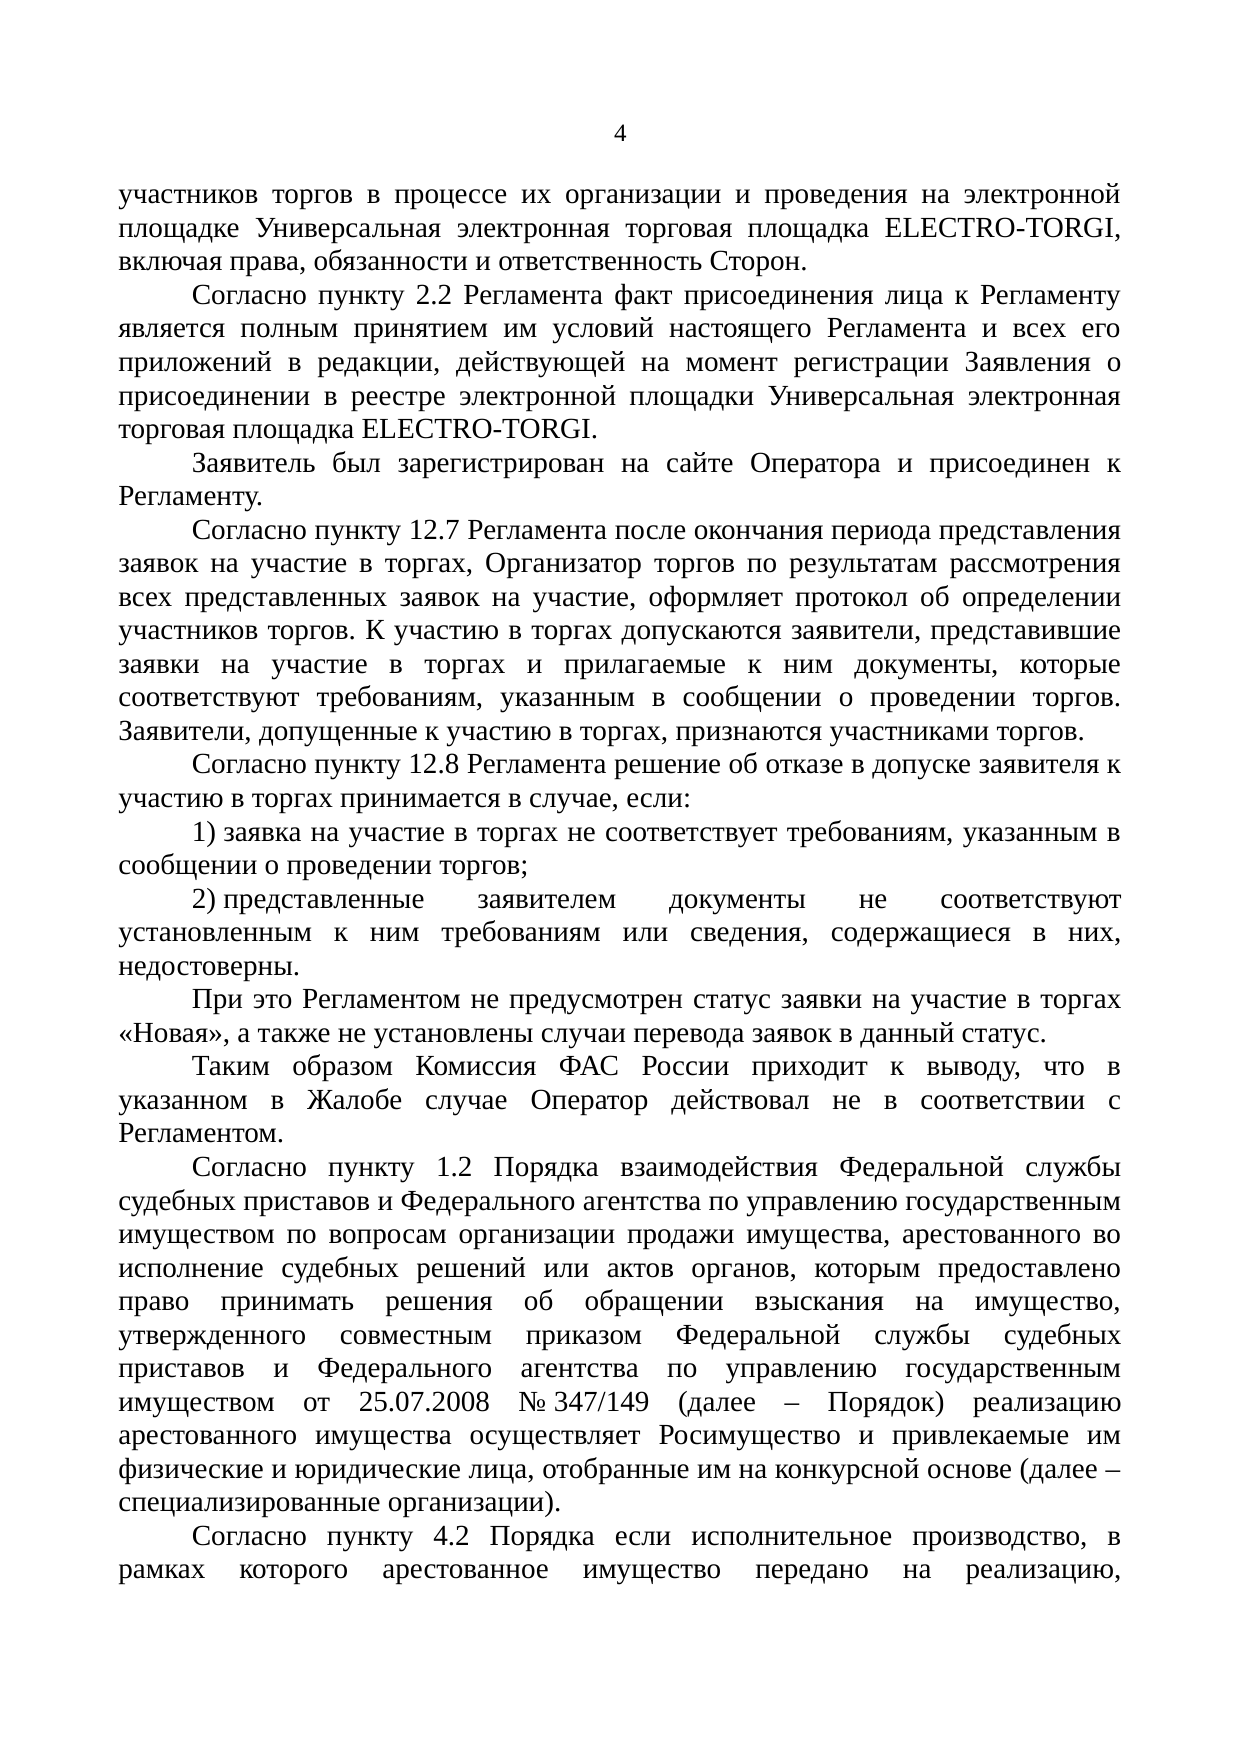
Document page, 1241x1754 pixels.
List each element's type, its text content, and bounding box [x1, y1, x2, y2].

text 2) представленные заявителем документы не соответствуют установленным к ним требованиям или сведения, содержащиеся в них, недостоверны. [118, 881, 1122, 981]
text Согласно пункту 1.2 Порядка взаимодействия Федеральной службы судебных приставов и Федерального агентства по управлению государственным имуществом по вопросам организации продажи имущества, арестованного во исполнение судебных решений или актов органов, которым предоставлено право принимать решения об обращении взыскания на имущество, утвержденного совместным приказом Федеральной службы судебных приставов и Федерального агентства по управлению государственным имуществом от 25.07.2008 № 347/149 (далее – Порядок) реализацию арестованного имущества осуществляет Росимущество и привлекаемые им физические и юридические лица, отобранные им на конкурсной основе (далее – специализированные организации). [118, 1149, 1122, 1518]
text Согласно пункту 4.2 Порядка если исполнительное производство, в рамках которого арестованное имущество передано на реализацию, [118, 1518, 1122, 1585]
text Таким образом Комиссия ФАС России приходит к выводу, что в указанном в Жалобе случае Оператор действовал не в соответствии с Регламентом. [118, 1048, 1122, 1149]
text При это Регламентом не предусмотрен статус заявки на участие в торгах «Новая», а также не установлены случаи перевода заявок в данный статус. [118, 981, 1122, 1048]
text Заявитель был зарегистрирован на сайте Оператора и присоединен к Регламенту. [118, 445, 1122, 512]
text Согласно пункту 2.2 Регламента факт присоединения лица к Регламенту является полным принятием им условий настоящего Регламента и всех его приложений в редакции, действующей на момент регистрации Заявления о присоединении в реестре электронной площадки Универсальная электронная торговая площадка ELECTRO-TORGI. [118, 277, 1122, 445]
text Согласно пункту 12.8 Регламента решение об отказе в допуске заявителя к участию в торгах принимается в случае, если: [118, 747, 1122, 814]
text участников торгов в процессе их организации и проведения на электронной площадке Универсальная электронная торговая площадка ELECTRO-TORGI, включая права, обязанности и ответственность Сторон. [118, 176, 1122, 277]
text Согласно пункту 12.7 Регламента после окончания периода представления заявок на участие в торгах, Организатор торгов по результатам рассмотрения всех представленных заявок на участие, оформляет протокол об определении участников торгов. К участию в торгах допускаются заявители, представившие заявки на участие в торгах и прилагаемые к ним документы, которые соответствуют требованиям, указанным в сообщении о проведении торгов. Заявители, допущенные к участию в торгах, признаются участниками торгов. [118, 512, 1122, 747]
text 1) заявка на участие в торгах не соответствует требованиям, указанным в сообщении о проведении торгов; [118, 814, 1122, 881]
